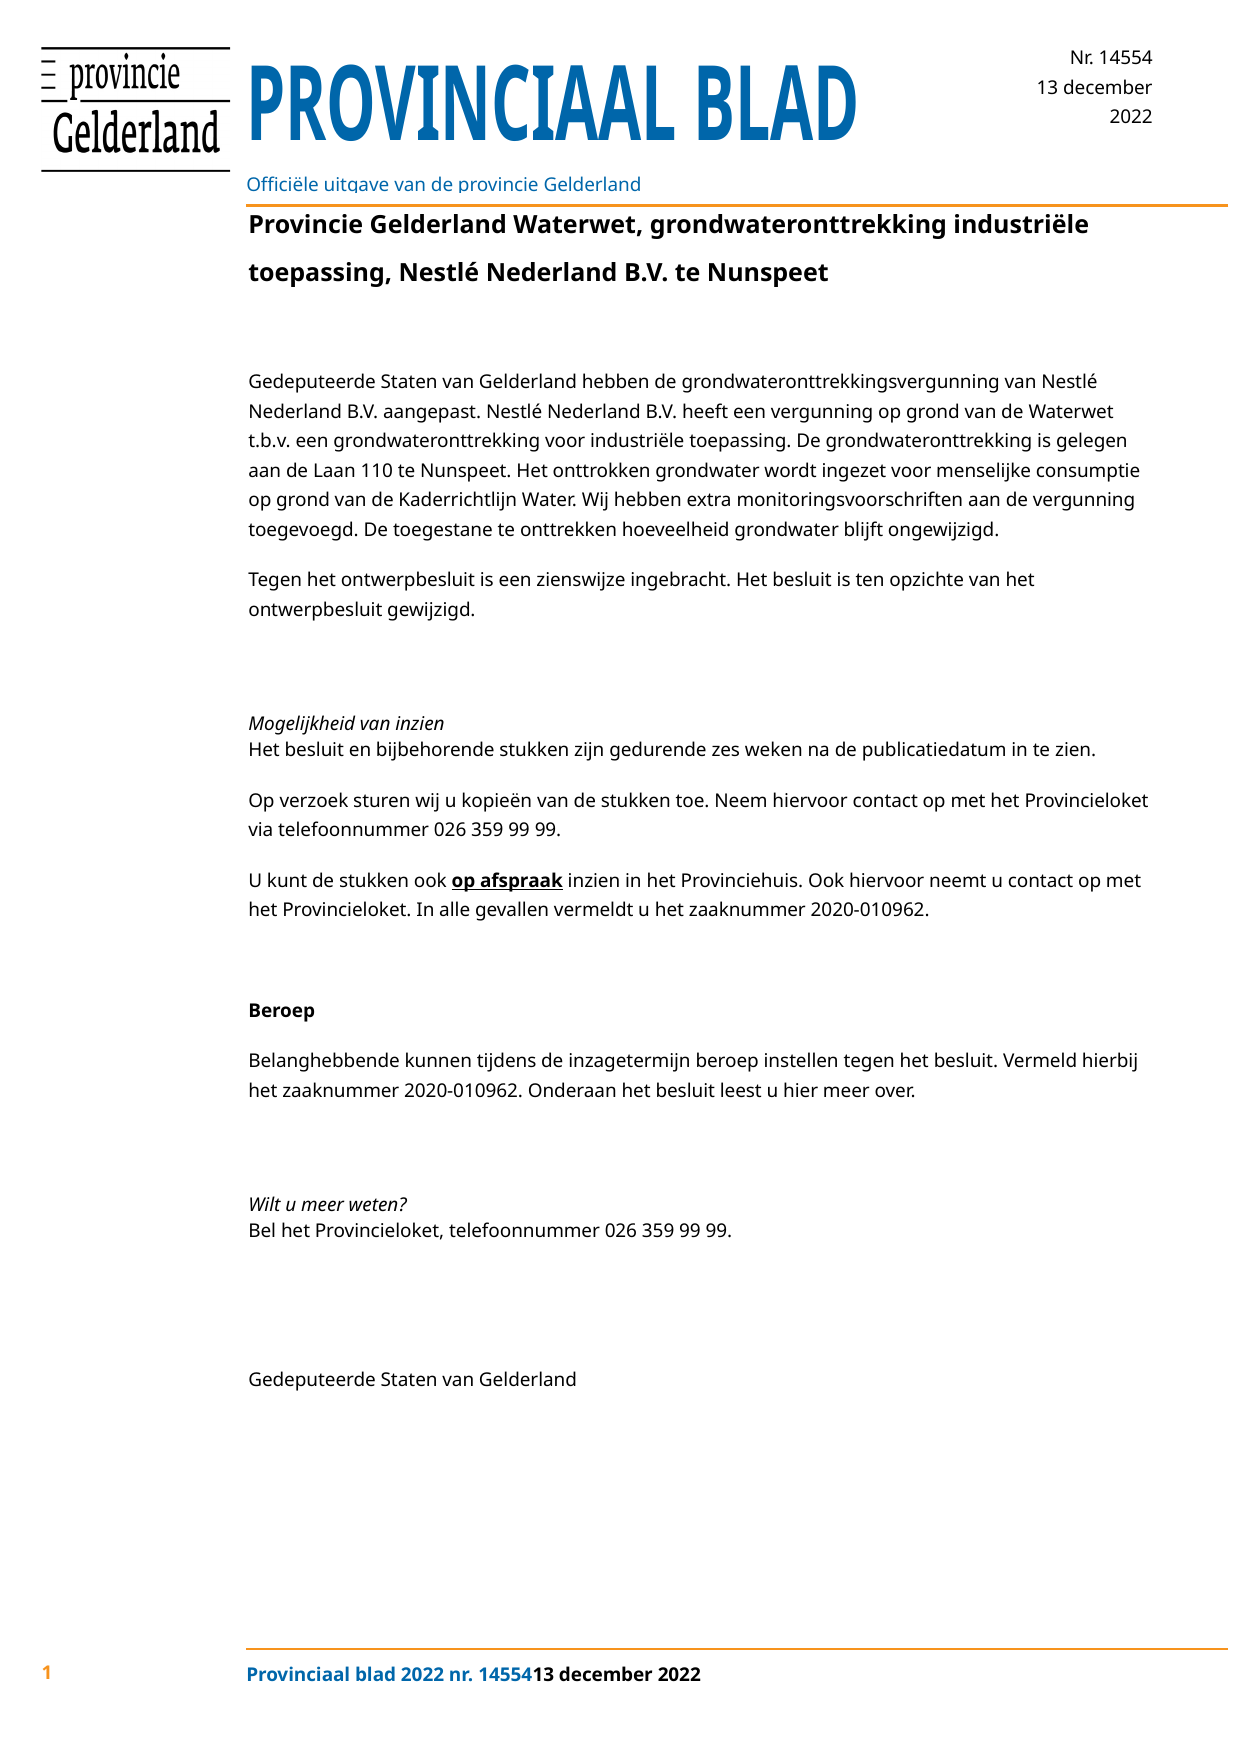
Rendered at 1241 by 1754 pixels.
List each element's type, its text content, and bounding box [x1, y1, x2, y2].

text Bel het Provincieloket, telefoonnummer 026 359 99 99. [248, 1217, 1152, 1243]
text Gedeputeerde Staten van Gelderland hebben de grondwateronttrekkingsvergunning van Nestlé Nederland B.V. aangepast. Nestlé Nederland B.V. heeft een vergunning op grond van de Waterwet t.b.v. een grondwateronttrekking voor industriële toepassing. De grondwateronttrekking is gelegen aan de Laan 110 te Nunspeet. Het onttrokken grondwater wordt ingezet voor menselijke consumptie op grond van de Kaderrichtlijn Water. Wij hebben extra monitoringsvoorschriften aan de vergunning toegevoegd. De toegestane te onttrekken hoeveelheid grondwater blijft ongewijzigd. [248, 368, 1152, 542]
text Mogelijkheid van inzien [248, 711, 1152, 736]
text Op verzoek sturen wij u kopieën van de stukken toe. Neem hiervoor contact op met het Provincieloket via telefoonnummer 026 359 99 99. [248, 787, 1152, 842]
text Provincie Gelderland Waterwet, grondwateronttrekking industriële toepassing, Nestlé Nederland B.V. te Nunspeet [248, 207, 1152, 288]
picture [41, 47, 231, 172]
text Tegen het ontwerpbesluit is een zienswijze ingebracht. Het besluit is ten opzichte van het ontwerpbesluit gewijzigd. [248, 567, 1152, 622]
text Het besluit en bijbehorende stukken zijn gedurende zes weken na de publicatiedatum in te zien. [248, 736, 1152, 762]
text Gedeputeerde Staten van Gelderland [248, 1366, 1152, 1392]
text U kunt de stukken ook op afspraak inzien in het Provinciehuis. Ook hiervoor neemt u contact op met het Provincieloket. In alle gevallen vermeldt u het zaaknummer 2020-010962. [248, 867, 1152, 922]
text Belanghebbende kunnen tijdens de inzagetermijn beroep instellen tegen het besluit. Vermeld hierbij het zaaknummer 2020-010962. Onderaan het besluit leest u hier meer over. [248, 1048, 1152, 1103]
text Wilt u meer weten? [248, 1192, 1152, 1217]
text Beroep [248, 997, 1152, 1023]
